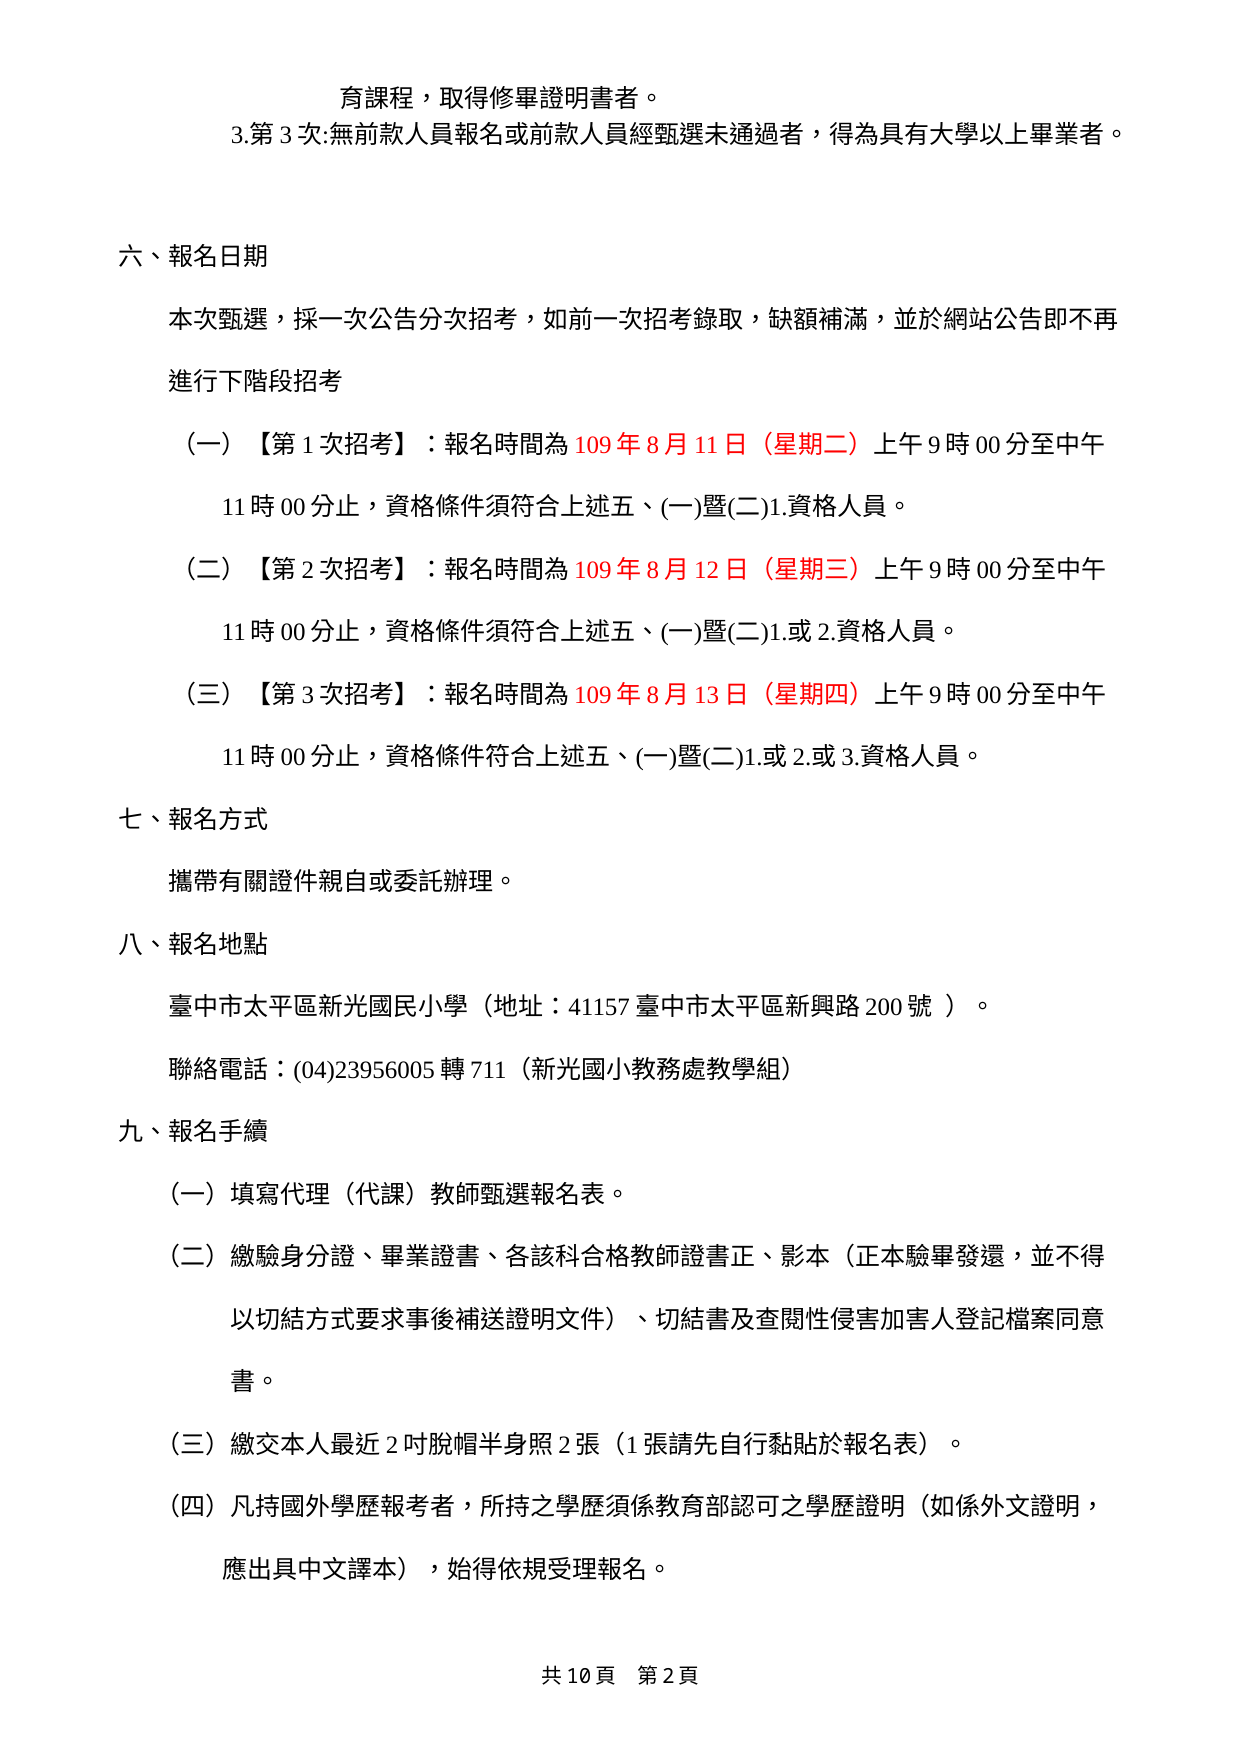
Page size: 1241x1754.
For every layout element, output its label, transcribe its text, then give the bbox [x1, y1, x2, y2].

text 九、報名手續 [118, 1088, 1122, 1151]
text （三）【第3次招考】：報名時間為109年8月13日（星期四）上午9時00分至中午11時00分止，資格條件符合上述五、(一)暨(二)1.或2.或3.資格人員。 [171, 651, 1122, 776]
text 3.第3次:無前款人員報名或前款人員經甄選未通過者，得為具有大學以上畢業者。 [231, 114, 1122, 151]
text （一）填寫代理（代課）教師甄選報名表。 [118, 1151, 1122, 1213]
text 育課程，取得修畢證明書者。 [231, 78, 1122, 114]
text 八、報名地點 臺中市太平區新光國民小學（地址：41157臺中市太平區新興路200號 ）。 [118, 901, 1122, 1026]
text （一）【第1次招考】：報名時間為109年8月11日（星期二）上午9時00分至中午11時00分止，資格條件須符合上述五、(一)暨(二)1.資格人員。 [171, 401, 1122, 526]
text （四）凡持國外學歷報考者，所持之學歷須係教育部認可之學歷證明（如係外文證明，應出具中文譯本），始得依規受理報名。 [156, 1463, 1122, 1588]
text 七、報名方式 攜帶有關證件親自或委託辦理。 [118, 776, 1122, 901]
text 聯絡電話：(04)23956005轉711（新光國小教務處教學組） [168, 1026, 1122, 1088]
text （二）繳驗身分證、畢業證書、各該科合格教師證書正、影本（正本驗畢發還，並不得以切結方式要求事後補送證明文件）、切結書及查閱性侵害加害人登記檔案同意書。 [156, 1213, 1122, 1401]
text （二）【第2次招考】：報名時間為109年8月12日（星期三）上午9時00分至中午11時00分止，資格條件須符合上述五、(一)暨(二)1.或2.資格人員。 [171, 526, 1122, 651]
text 六、報名日期 本次甄選，採一次公告分次招考，如前一次招考錄取，缺額補滿，並於網站公告即不再進行下階段招考 [118, 213, 1122, 401]
text （三）繳交本人最近2吋脫帽半身照2張（1張請先自行黏貼於報名表）。 [156, 1401, 1122, 1463]
